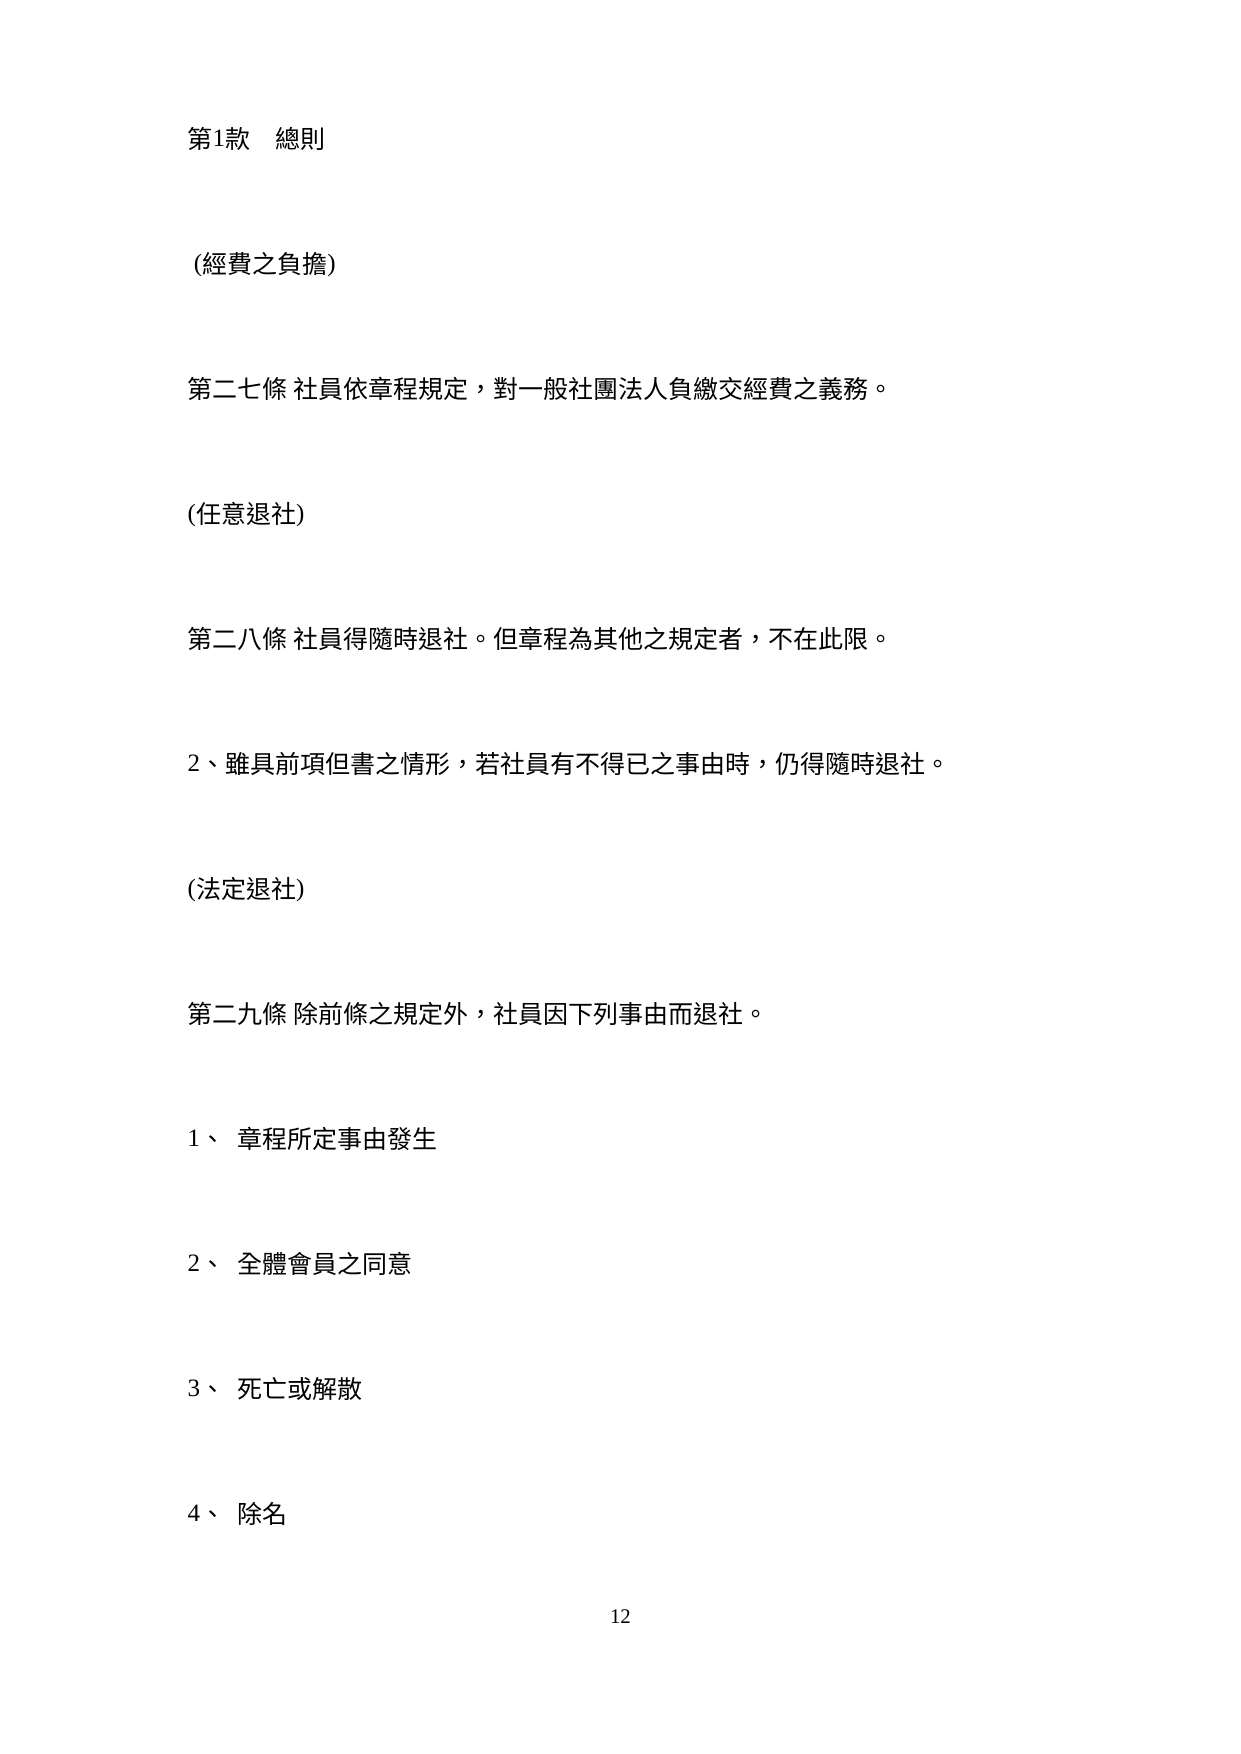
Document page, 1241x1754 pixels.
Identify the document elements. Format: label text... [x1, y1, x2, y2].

text (法定退社) [187, 846, 1053, 909]
list 總則 [187, 96, 1053, 159]
text 第二九條 除前條之規定外，社員因下列事由而退社。 [187, 971, 1053, 1034]
list 除名 [187, 1471, 1053, 1534]
list 全體會員之同意 [187, 1221, 1053, 1284]
list 章程所定事由發生 [187, 1096, 1053, 1159]
text (經費之負擔) [187, 221, 1053, 284]
text (任意退社) [187, 471, 1053, 534]
text 第二八條 社員得隨時退社。但章程為其他之規定者，不在此限。 [187, 596, 1053, 659]
text 第二七條 社員依章程規定，對一般社團法人負繳交經費之義務。 [187, 346, 1053, 409]
text 2、雖具前項但書之情形，若社員有不得已之事由時，仍得隨時退社。 [187, 721, 1053, 784]
list 死亡或解散 [187, 1346, 1053, 1409]
